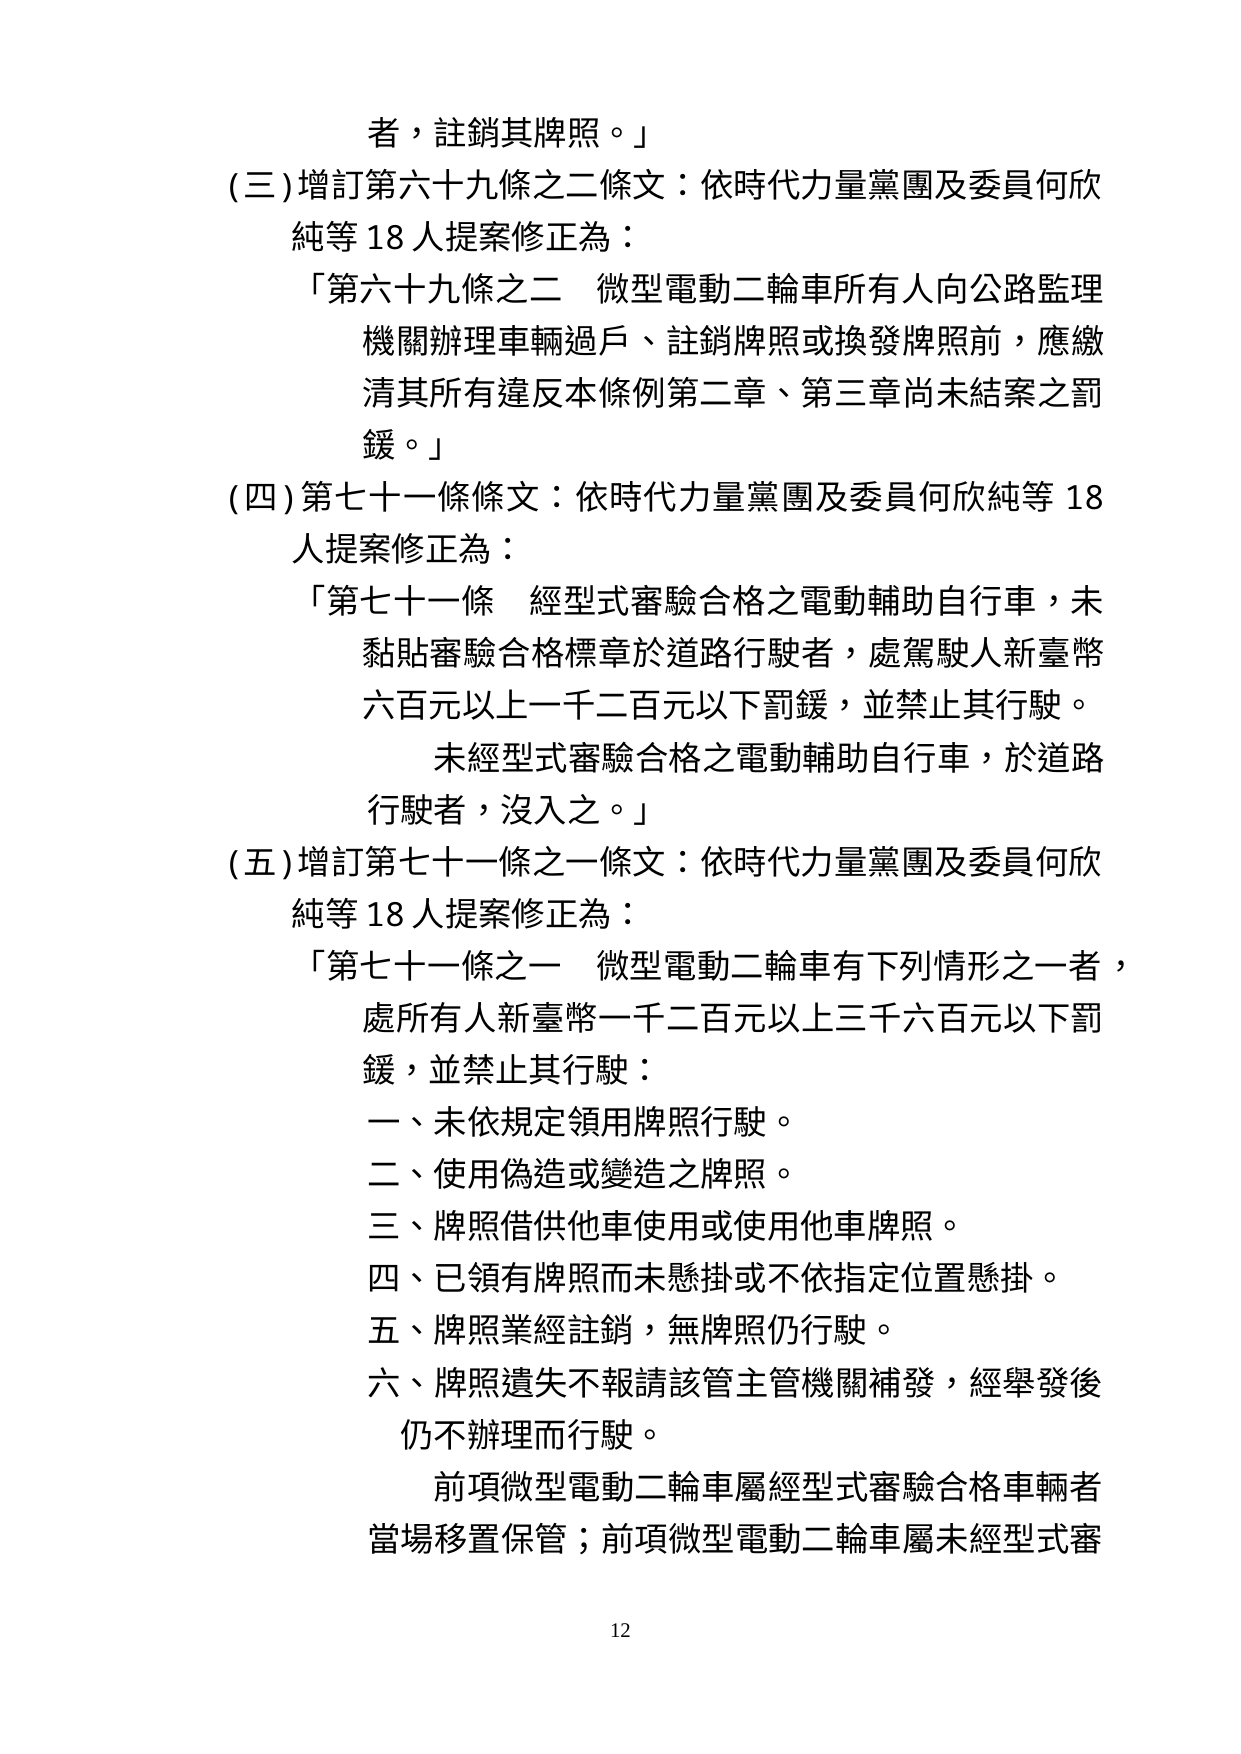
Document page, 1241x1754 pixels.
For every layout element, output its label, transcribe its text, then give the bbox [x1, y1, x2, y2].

text 六、牌照遺失不報請該管主管機關補發，經舉發後仍不辦理而行駛。 [367, 1353, 1104, 1457]
text 未經型式審驗合格之電動輔助自行車，於道路行駛者，沒入之。」 [367, 728, 1104, 832]
text 二、使用偽造或變造之牌照。 [367, 1145, 1104, 1197]
text 三、牌照借供他車使用或使用他車牌照。 [367, 1197, 1104, 1249]
text (三)增訂第六十九條之二條文：依時代力量黨團及委員何欣純等18人提案修正為： [223, 155, 1104, 259]
text (五)增訂第七十一條之一條文：依時代力量黨團及委員何欣純等18人提案修正為： [223, 832, 1104, 937]
text 「第七十一條之一 微型電動二輪車有下列情形之一者，處所有人新臺幣一千二百元以上三千六百元以下罰鍰，並禁止其行駛： [292, 937, 1104, 1093]
text 「第六十九條之二 微型電動二輪車所有人向公路監理機關辦理車輛過戶、註銷牌照或換發牌照前，應繳清其所有違反本條例第二章、第三章尚未結案之罰鍰。」 [292, 259, 1104, 468]
text (四)第七十一條條文：依時代力量黨團及委員何欣純等18人提案修正為： [223, 468, 1104, 572]
text 前項微型電動二輪車屬經型式審驗合格車輛者，當場移置保管；前項微型電動二輪車屬未經型式審驗合格車輛者，沒入之；第二款、第三款之牌照扣繳之。 [367, 1457, 1104, 1562]
text 者，註銷其牌照。」 [367, 103, 1104, 155]
text 「第七十一條 經型式審驗合格之電動輔助自行車，未黏貼審驗合格標章於道路行駛者，處駕駛人新臺幣六百元以上一千二百元以下罰鍰，並禁止其行駛。 [292, 572, 1104, 728]
text 一、未依規定領用牌照行駛。 [367, 1093, 1104, 1145]
text 四、已領有牌照而未懸掛或不依指定位置懸掛。 [367, 1249, 1104, 1301]
text 五、牌照業經註銷，無牌照仍行駛。 [367, 1301, 1104, 1353]
